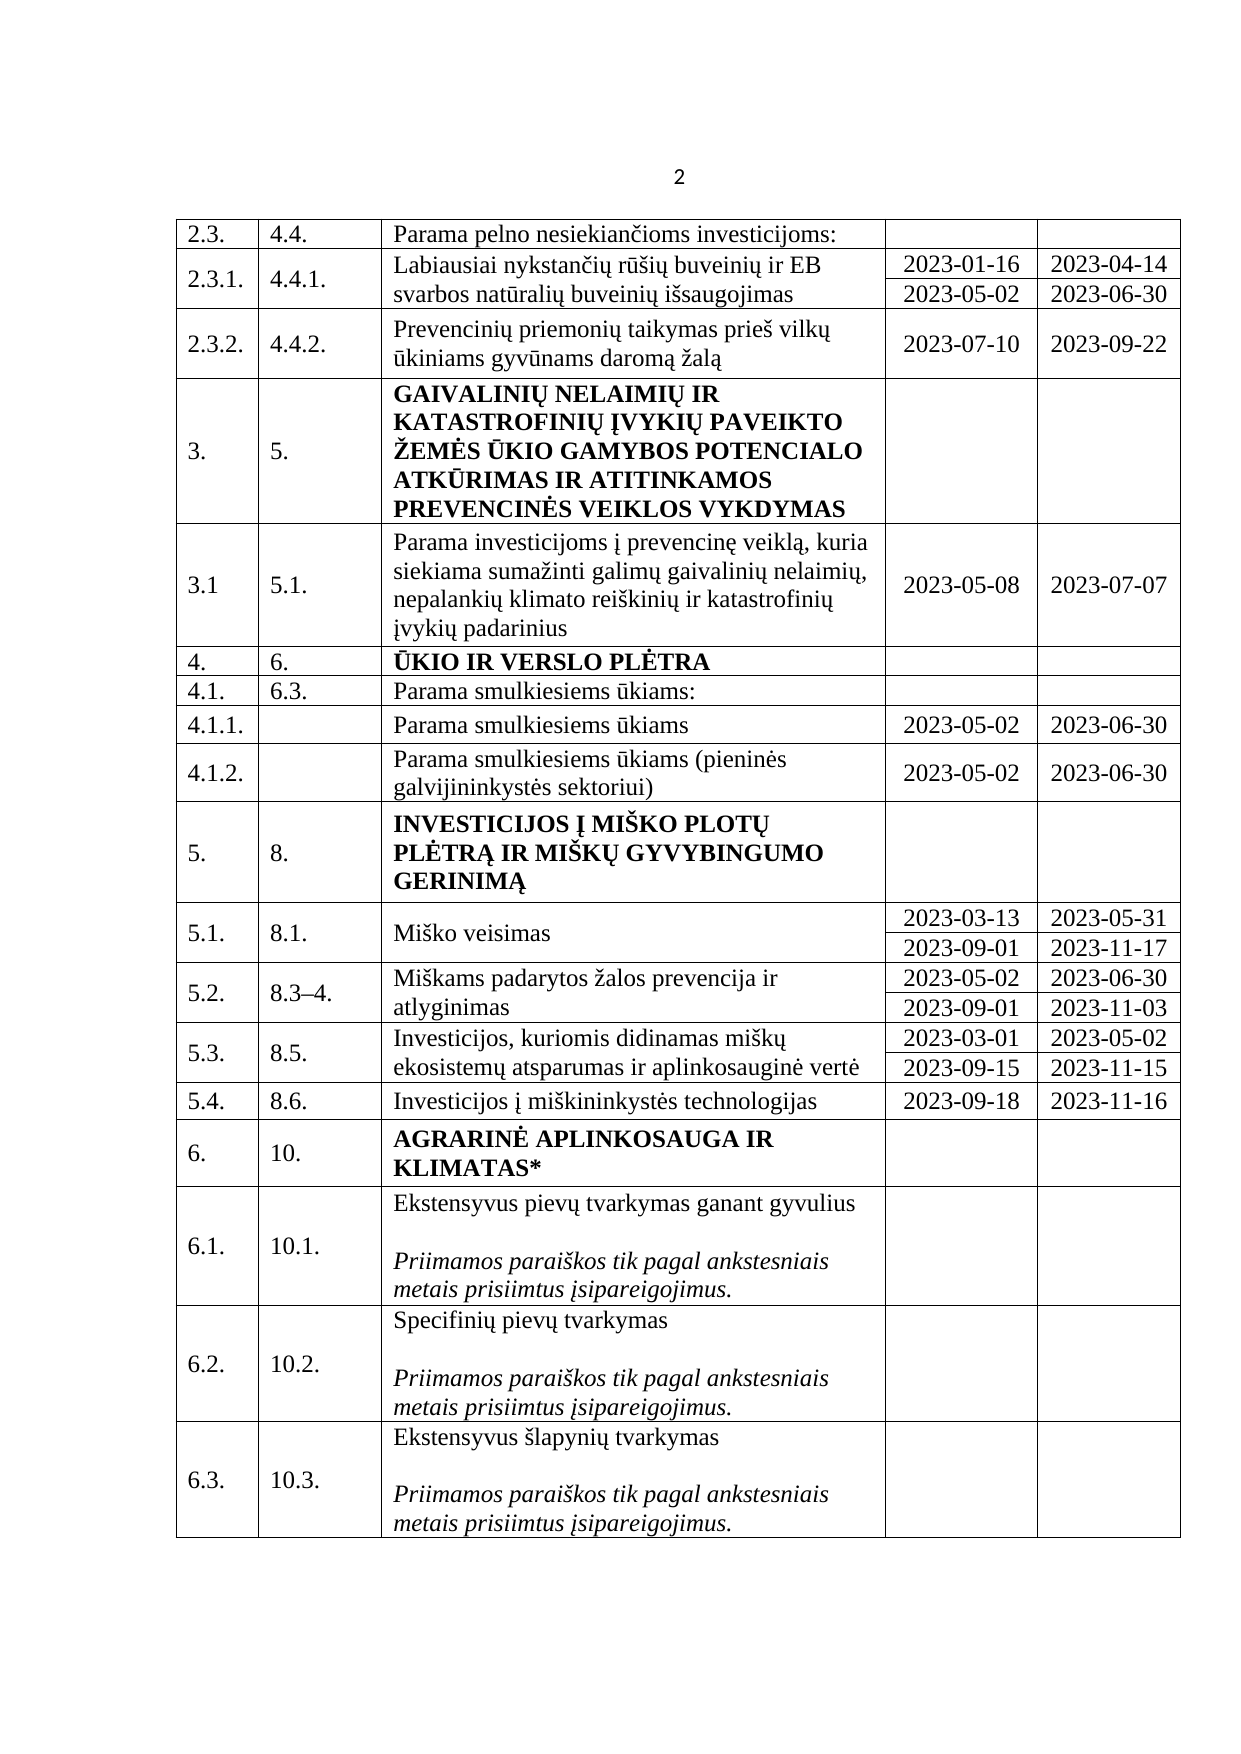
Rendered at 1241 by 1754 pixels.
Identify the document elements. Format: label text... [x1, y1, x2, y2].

table_cell [886, 1187, 1037, 1304]
table_cell Labiausiai nykstančių rūšių buveinių ir EB svarbos natūralių buveinių išsaugojimas [382, 249, 885, 308]
table_cell [886, 1306, 1037, 1421]
table_cell 6. [259, 647, 381, 675]
table_cell 4.1.1. [177, 706, 258, 743]
table_cell 2.3. [177, 220, 258, 248]
table_cell [886, 802, 1037, 902]
table_cell 2023-05-02 [1038, 1023, 1180, 1052]
table_cell 2023-09-01 [886, 933, 1037, 962]
table_cell 2023-04-14 [1038, 249, 1180, 278]
table_cell INVESTICIJOS Į MIŠKO PLOTŲ PLĖTRĄ IR MIŠKŲ GYVYBINGUMO GERINIMĄ [382, 802, 885, 902]
table_cell 5.3. [177, 1023, 258, 1082]
table_cell [1038, 676, 1180, 705]
table_cell 2023-07-10 [886, 309, 1037, 378]
table_cell 8.3–4. [259, 963, 381, 1022]
table_cell [259, 744, 381, 801]
table_cell 6.3. [259, 676, 381, 705]
table_cell 4.4. [259, 220, 381, 248]
table_cell 2.3.2. [177, 309, 258, 378]
table_cell 2.3.1. [177, 249, 258, 308]
table_cell 2023-06-30 [1038, 279, 1180, 308]
table_cell 4.1. [177, 676, 258, 705]
table_cell [1038, 1306, 1180, 1421]
table_cell 2023-07-07 [1038, 524, 1180, 646]
table_cell [1038, 1120, 1180, 1186]
table_cell 2023-11-17 [1038, 933, 1180, 962]
table_cell Investicijos, kuriomis didinamas miškų ekosistemų atsparumas ir aplinkosauginė vertė [382, 1023, 885, 1082]
table_cell 2023-05-02 [886, 706, 1037, 743]
table_cell 5. [177, 802, 258, 902]
table_cell [886, 379, 1037, 522]
table_cell 10. [259, 1120, 381, 1186]
table_cell [1038, 1422, 1180, 1537]
table_cell [1038, 802, 1180, 902]
table_cell 8. [259, 802, 381, 902]
table_cell 2023-05-02 [886, 279, 1037, 308]
table_cell Parama smulkiesiems ūkiams [382, 706, 885, 743]
table_cell 6.2. [177, 1306, 258, 1421]
table_cell AGRARINĖ APLINKOSAUGA IR KLIMATAS* [382, 1120, 885, 1186]
table_cell 6.1. [177, 1187, 258, 1304]
table_cell 4. [177, 647, 258, 675]
table_cell 10.3. [259, 1422, 381, 1537]
table_cell GAIVALINIŲ NELAIMIŲ IR KATASTROFINIŲ ĮVYKIŲ PAVEIKTO ŽEMĖS ŪKIO GAMYBOS POTENCIALO ATKŪRIMAS IR ATITINKAMOS PREVENCINĖS VEIKLOS VYKDYMAS [382, 379, 885, 522]
table_cell 10.2. [259, 1306, 381, 1421]
table_cell 8.1. [259, 903, 381, 962]
table_cell 2023-03-13 [886, 903, 1037, 932]
table_cell 2023-11-15 [1038, 1053, 1180, 1082]
table_cell 5.1. [259, 524, 381, 646]
table_cell Miškams padarytos žalos prevencija ir atlyginimas [382, 963, 885, 1022]
table_cell 2023-05-31 [1038, 903, 1180, 932]
table_cell [886, 220, 1037, 248]
table_cell Prevencinių priemonių taikymas prieš vilkų ūkiniams gyvūnams daromą žalą [382, 309, 885, 378]
table_cell 2023-06-30 [1038, 706, 1180, 743]
table_cell Investicijos į miškininkystės technologijas [382, 1083, 885, 1119]
table_cell 4.1.2. [177, 744, 258, 801]
table_cell 2023-06-30 [1038, 744, 1180, 801]
table_cell 2023-01-16 [886, 249, 1037, 278]
table_cell Ekstensyvus pievų tvarkymas ganant gyvulius Priimamos paraiškos tik pagal ankstesniais metais prisiimtus įsipareigojimus. [382, 1187, 885, 1304]
table_cell 4.4.1. [259, 249, 381, 308]
table_cell 8.6. [259, 1083, 381, 1119]
table_cell 2023-05-02 [886, 963, 1037, 992]
table_cell 2023-09-15 [886, 1053, 1037, 1082]
table_cell 2023-05-08 [886, 524, 1037, 646]
table_cell 3. [177, 379, 258, 522]
table_cell 2023-03-01 [886, 1023, 1037, 1052]
table_cell Miško veisimas [382, 903, 885, 962]
table_cell Parama smulkiesiems ūkiams (pieninės galvijininkystės sektoriui) [382, 744, 885, 801]
table_cell 2023-09-22 [1038, 309, 1180, 378]
table_cell Specifinių pievų tvarkymas Priimamos paraiškos tik pagal ankstesniais metais prisiimtus įsipareigojimus. [382, 1306, 885, 1421]
table_cell 6.3. [177, 1422, 258, 1537]
table_cell 2023-09-01 [886, 993, 1037, 1022]
table_cell 3.1 [177, 524, 258, 646]
table_cell Parama investicijoms į prevencinę veiklą, kuria siekiama sumažinti galimų gaivalinių nelaimių, nepalankių klimato reiškinių ir katastrofinių įvykių padarinius [382, 524, 885, 646]
table_cell [259, 706, 381, 743]
table_cell 4.4.2. [259, 309, 381, 378]
table_cell [1038, 379, 1180, 522]
table_cell [1038, 220, 1180, 248]
table_cell 2023-09-18 [886, 1083, 1037, 1119]
table_cell 5.1. [177, 903, 258, 962]
table_cell [1038, 1187, 1180, 1304]
table_cell 5.4. [177, 1083, 258, 1119]
table_cell ŪKIO IR VERSLO PLĖTRA [382, 647, 885, 675]
table_cell Parama pelno nesiekiančioms investicijoms: [382, 220, 885, 248]
table_cell 8.5. [259, 1023, 381, 1082]
table_cell 10.1. [259, 1187, 381, 1304]
table_cell 2023-06-30 [1038, 963, 1180, 992]
table_cell Parama smulkiesiems ūkiams: [382, 676, 885, 705]
table_cell [886, 1422, 1037, 1537]
table_cell 5.2. [177, 963, 258, 1022]
table_cell 6. [177, 1120, 258, 1186]
table_cell 5. [259, 379, 381, 522]
table_cell [886, 676, 1037, 705]
table_cell [886, 647, 1037, 675]
table_cell 2023-05-02 [886, 744, 1037, 801]
table_cell Ekstensyvus šlapynių tvarkymas Priimamos paraiškos tik pagal ankstesniais metais prisiimtus įsipareigojimus. [382, 1422, 885, 1537]
table_cell 2023-11-03 [1038, 993, 1180, 1022]
table_cell [1038, 647, 1180, 675]
table_cell 2023-11-16 [1038, 1083, 1180, 1119]
table_cell [886, 1120, 1037, 1186]
